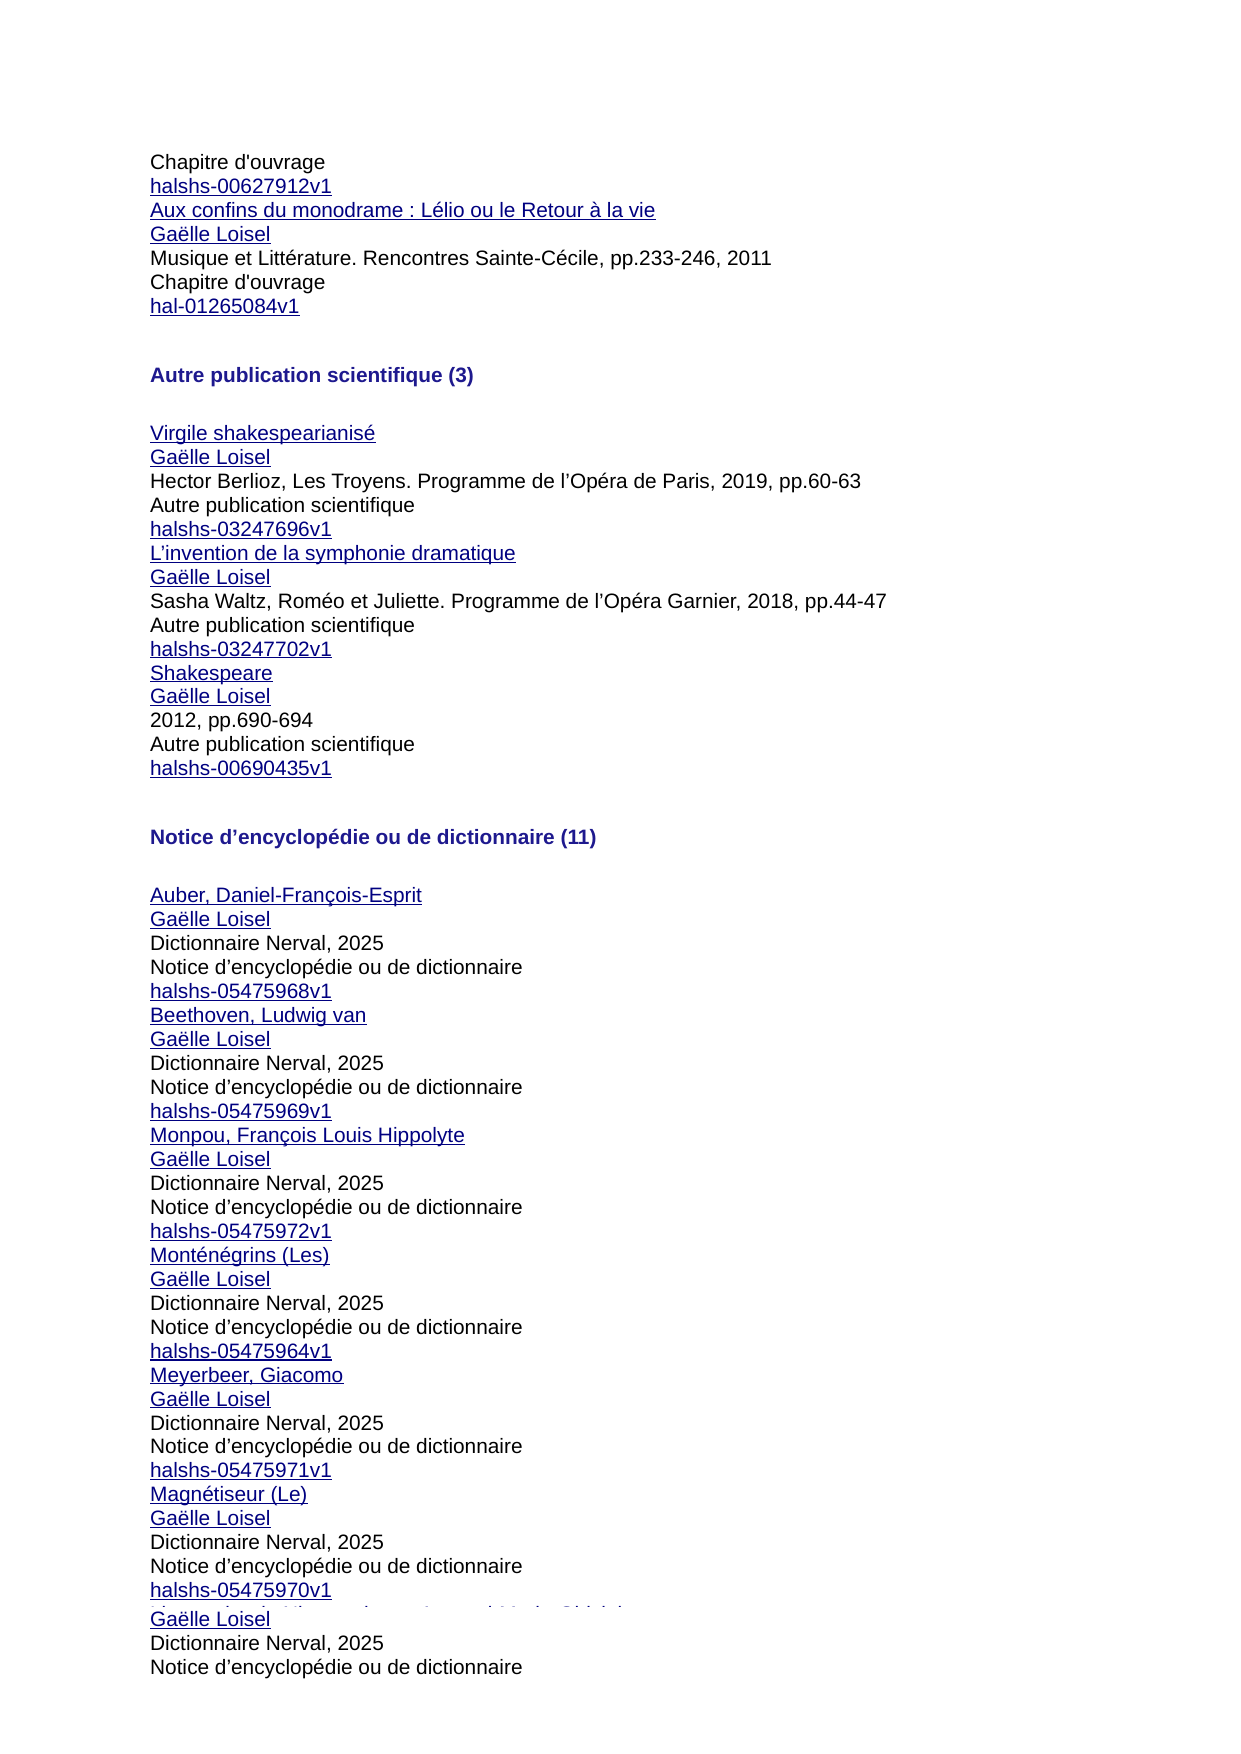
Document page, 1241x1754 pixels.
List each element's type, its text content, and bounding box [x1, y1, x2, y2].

table_cell Aux confins du monodrame : Lélio ou le Retour à la vie Gaëlle Loisel Musique et Littérature. Rencontres Sainte-Cécile, pp.233-246, 2011 Chapitre d'ouvrage hal-01265084v1 [150, 198, 1090, 318]
table_cell Chapitre d'ouvrage halshs-00627912v1 [150, 150, 1090, 198]
table_cell L’invention de la symphonie dramatique Gaëlle Loisel Sasha Waltz, Roméo et Juliette. Programme de l’Opéra Garnier, 2018, pp.44-47 Autre publication scientifique halshs-03247702v1 [150, 541, 1090, 660]
subtitle Notice d’encyclopédie ou de dictionnaire (11) [150, 825, 1090, 849]
table_cell Shakespeare Gaëlle Loisel 2012, pp.690-694 Autre publication scientifique halshs-00690435v1 [150, 660, 1090, 780]
table_header Auber, Daniel-François-Esprit Gaëlle Loisel Dictionnaire Nerval, 2025 Notice d’encyclopédie ou de dictionnaire halshs-05475968v1 [150, 883, 1090, 1003]
table_cell Monténégrins (Les) Gaëlle Loisel Dictionnaire Nerval, 2025 Notice d’encyclopédie ou de dictionnaire halshs-05475964v1 [150, 1243, 1090, 1362]
table_header Virgile shakespearianisé Gaëlle Loisel Hector Berlioz, Les Troyens. Programme de l’Opéra de Paris, 2019, pp.60-63 Autre publication scientifique halshs-03247696v1 [150, 421, 1090, 541]
table_cell Beethoven, Ludwig van Gaëlle Loisel Dictionnaire Nerval, 2025 Notice d’encyclopédie ou de dictionnaire halshs-05475969v1 [150, 1003, 1090, 1123]
subtitle Autre publication scientifique (3) [150, 362, 1090, 386]
table_cell Monpou, François Louis Hippolyte Gaëlle Loisel Dictionnaire Nerval, 2025 Notice d’encyclopédie ou de dictionnaire halshs-05475972v1 [150, 1123, 1090, 1243]
table_cell Meyerbeer, Giacomo Gaëlle Loisel Dictionnaire Nerval, 2025 Notice d’encyclopédie ou de dictionnaire halshs-05475971v1 [150, 1363, 1090, 1482]
table_cell Magnétiseur (Le) Gaëlle Loisel Dictionnaire Nerval, 2025 Notice d’encyclopédie ou de dictionnaire halshs-05475970v1 [150, 1482, 1090, 1602]
table_cell Limnander de Nieuwenhove, Armand-Marie-Ghislain Gaëlle Loisel Dictionnaire Nerval, 2025 Notice d’encyclopédie ou de dictionnaire [150, 1602, 1090, 1679]
